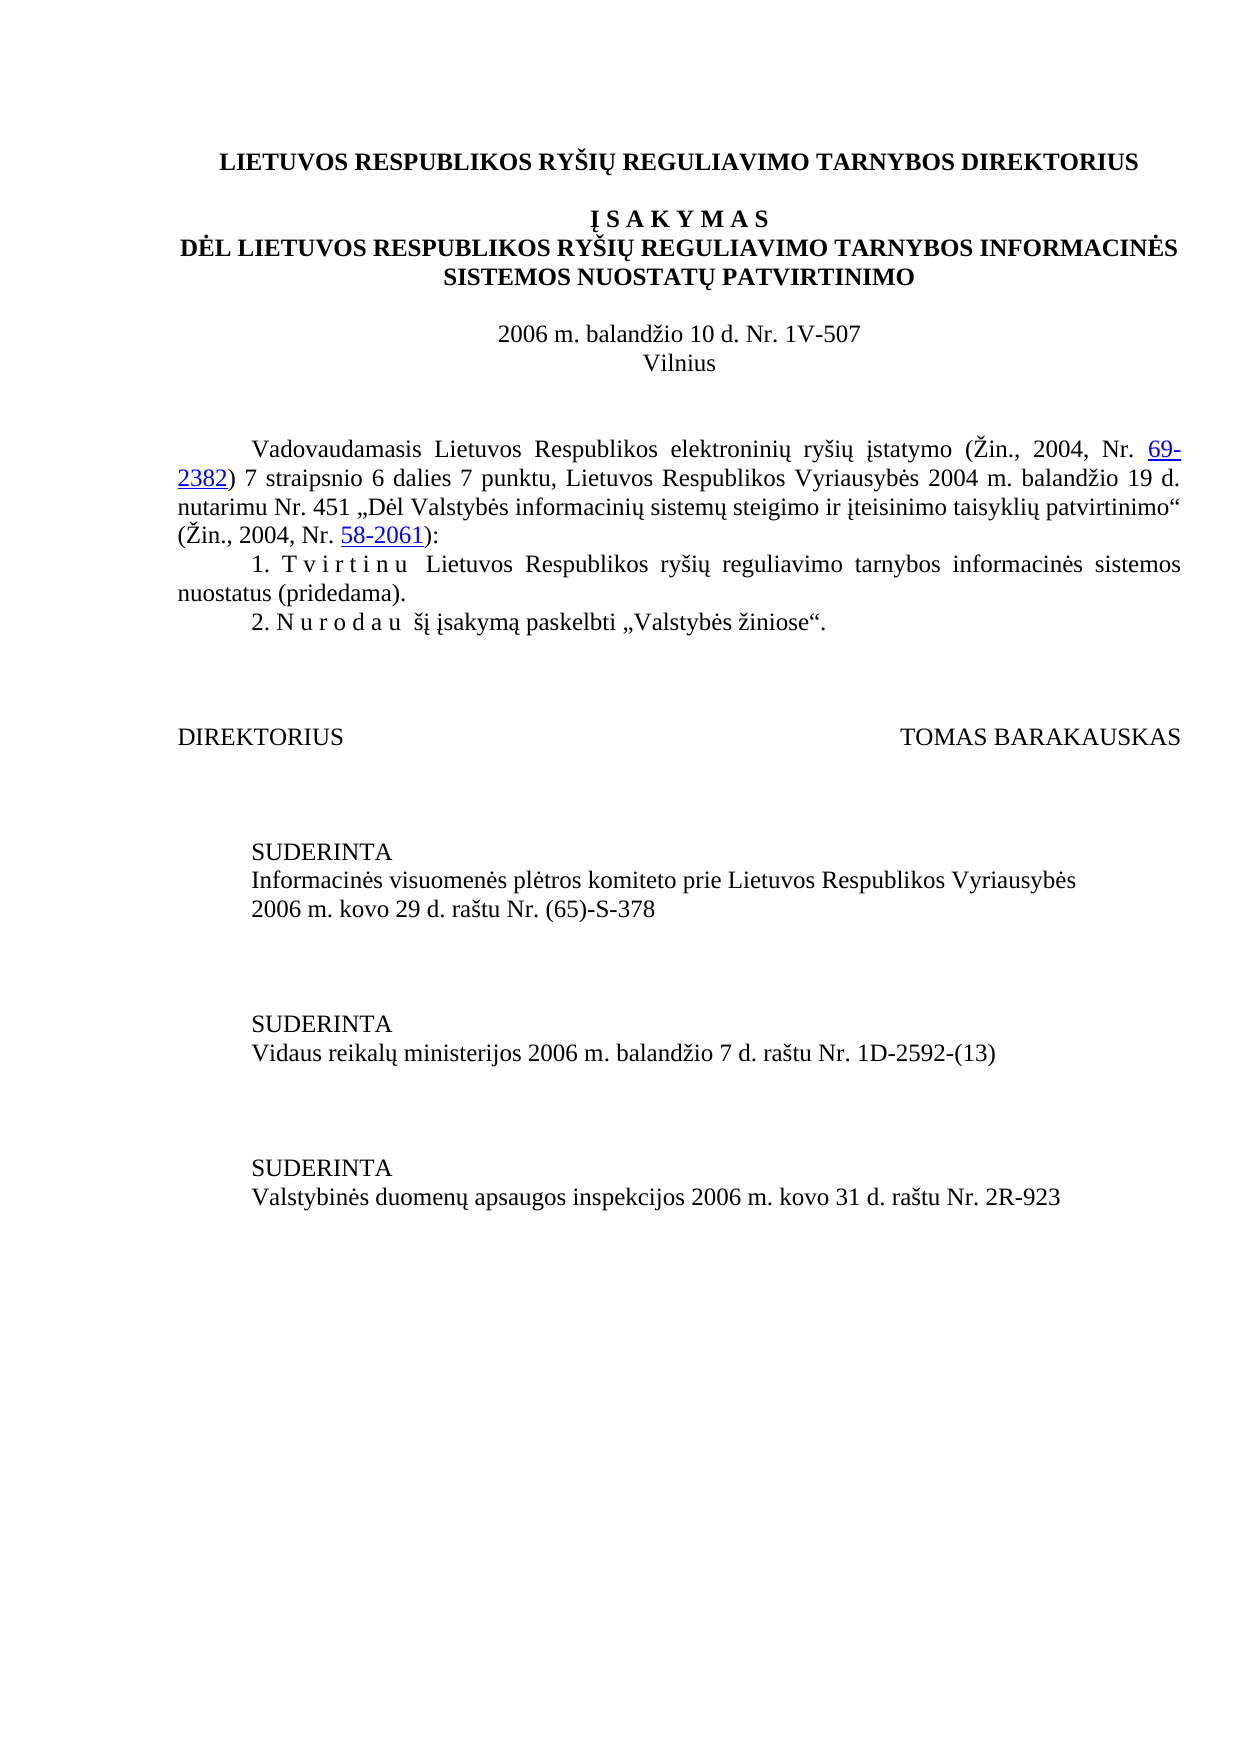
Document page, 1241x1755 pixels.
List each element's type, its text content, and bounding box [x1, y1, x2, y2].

text 2. Nurodau šį įsakymą paskelbti „Valstybės žiniose“. [177, 607, 1181, 636]
text Vilnius [177, 348, 1181, 377]
text DĖL LIETUVOS RESPUBLIKOS RYŠIŲ REGULIAVIMO TARNYBOS INFORMACINĖS SISTEMOS NUOSTATŲ PATVIRTINIMO [177, 233, 1181, 291]
text 1. Tvirtinu Lietuvos Respublikos ryšių reguliavimo tarnybos informacinės sistemos nuostatus (pridedama). [177, 549, 1181, 607]
text SUDERINTA [177, 837, 1181, 866]
text Valstybinės duomenų apsaugos inspekcijos 2006 m. kovo 31 d. raštu Nr. 2R-923 [177, 1182, 1181, 1211]
text Į S A K Y M A S [177, 204, 1181, 233]
text Vadovaudamasis Lietuvos Respublikos elektroninių ryšių įstatymo (Žin., 2004, Nr. 69-2382) 7 straipsnio 6 dalies 7 punktu, Lietuvos Respublikos Vyriausybės 2004 m. balandžio 19 d. nutarimu Nr. 451 „Dėl Valstybės informacinių sistemų steigimo ir įteisinimo taisyklių patvirtinimo“ (Žin., 2004, Nr. 58-2061): [177, 434, 1181, 549]
text SUDERINTA [177, 1153, 1181, 1182]
text DIREKTORIUS TOMAS BARAKAUSKAS [177, 722, 1181, 751]
text 2006 m. kovo 29 d. raštu Nr. (65)-S-378 [177, 894, 1181, 923]
text Informacinės visuomenės plėtros komiteto prie Lietuvos Respublikos Vyriausybės [177, 866, 1181, 894]
text LIETUVOS RESPUBLIKOS RYŠIŲ REGULIAVIMO TARNYBOS DIREKTORIUS [177, 147, 1181, 176]
text 2006 m. balandžio 10 d. Nr. 1V-507 [177, 319, 1181, 348]
text SUDERINTA [177, 1009, 1181, 1038]
text Vidaus reikalų ministerijos 2006 m. balandžio 7 d. raštu Nr. 1D-2592-(13) [177, 1038, 1181, 1067]
